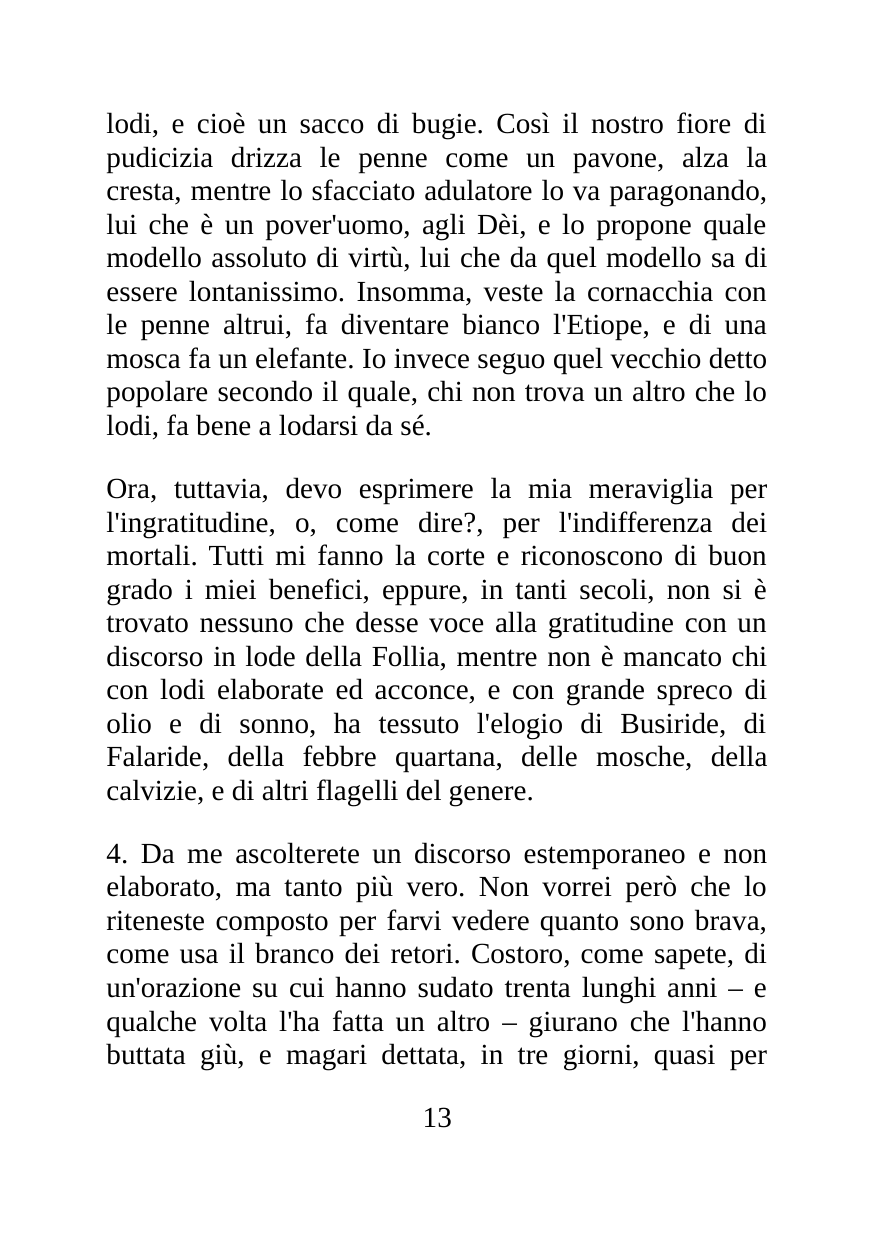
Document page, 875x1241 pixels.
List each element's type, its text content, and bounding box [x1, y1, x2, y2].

text lodi, e cioè un sacco di bugie. Così il nostro fiore di pudicizia drizza le penne come un pavone, alza la cresta, mentre lo sfacciato adulatore lo va paragonando, lui che è un pover'uomo, agli Dèi, e lo propone quale modello assoluto di virtù, lui che da quel modello sa di essere lontanissimo. Insomma, veste la cornacchia con le penne altrui, fa diventare bianco l'Etiope, e di una mosca fa un elefante. Io invece seguo quel vecchio detto popolare secondo il quale, chi non trova un altro che lo lodi, fa bene a lodarsi da sé. [106, 106, 768, 442]
text 4. Da me ascolterete un discorso estemporaneo e non elaborato, ma tanto più vero. Non vorrei però che lo riteneste composto per farvi vedere quanto sono brava, come usa il branco dei retori. Costoro, come sapete, di un'orazione su cui hanno sudato trenta lunghi anni – e qualche volta l'ha fatta un altro – giurano che l'hanno buttata giù, e magari dettata, in tre giorni, quasi per [106, 836, 768, 1071]
text Ora, tuttavia, devo esprimere la mia meraviglia per l'ingratitudine, o, come dire?, per l'indifferenza dei mortali. Tutti mi fanno la corte e riconoscono di buon grado i miei benefici, eppure, in tanti secoli, non si è trovato nessuno che desse voce alla gratitudine con un discorso in lode della Follia, mentre non è mancato chi con lodi elaborate ed acconce, e con grande spreco di olio e di sonno, ha tessuto l'elogio di Busiride, di Falaride, della febbre quartana, delle mosche, della calvizie, e di altri flagelli del genere. [106, 471, 768, 807]
